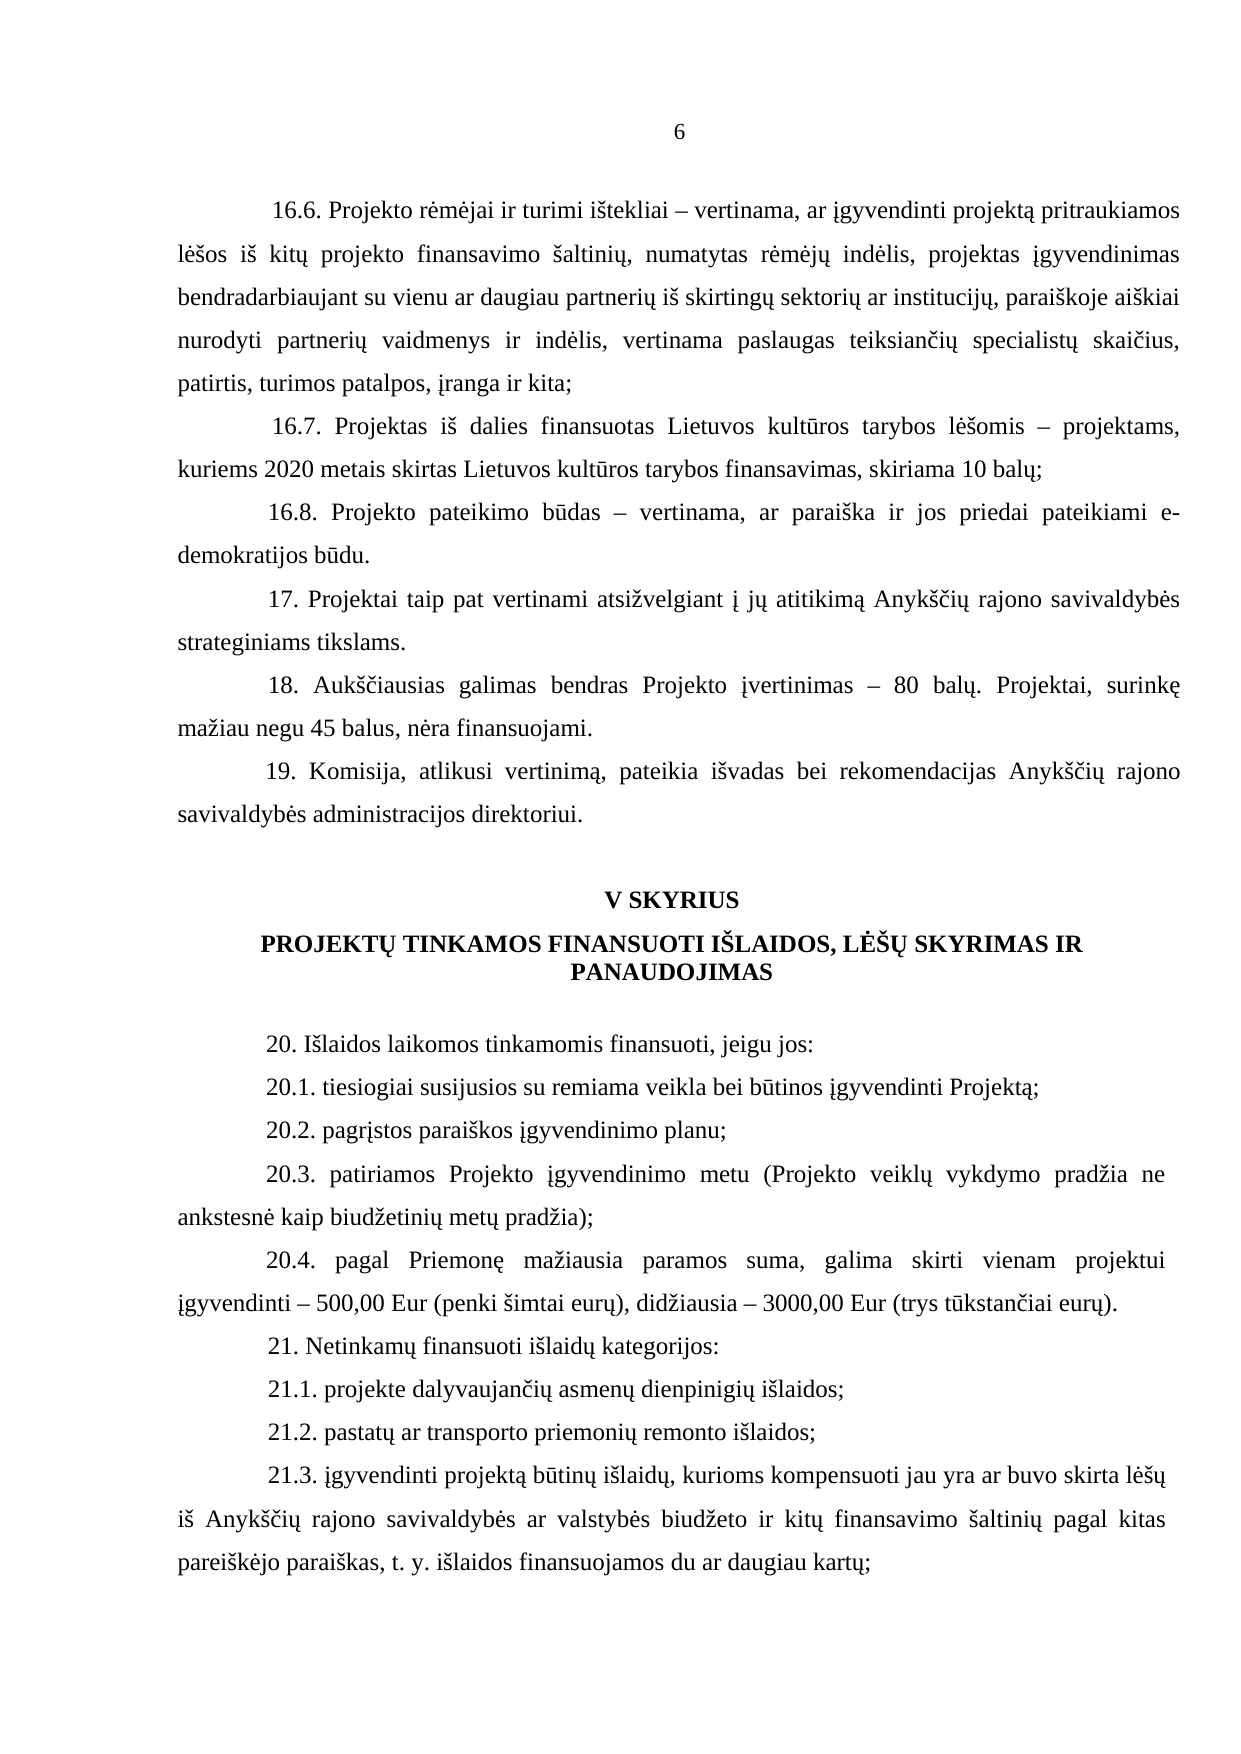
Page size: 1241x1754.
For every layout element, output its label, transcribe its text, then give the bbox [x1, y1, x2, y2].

text 17. Projektai taip pat vertinami atsižvelgiant į jų atitikimą Anykščių rajono savivaldybės strateginiams tikslams. [177, 584, 1181, 656]
text 21. Netinkamų finansuoti išlaidų kategorijos: [177, 1331, 1167, 1360]
text 20.2. pagrįstos paraiškos įgyvendinimo planu; [177, 1116, 1167, 1144]
text 20.3. patiriamos Projekto įgyvendinimo metu (Projekto veiklų vykdymo pradžia ne ankstesnė kaip biudžetinių metų pradžia); [177, 1159, 1167, 1231]
text PROJEKTŲ TINKAMOS FINANSUOTI IŠLAIDOS, LĖŠŲ SKYRIMAS ir panaudojimas [177, 929, 1166, 986]
text 16.8. Projekto pateikimo būdas – vertinama, ar paraiška ir jos priedai pateikiami e-demokratijos būdu. [177, 497, 1181, 569]
text 20.4. pagal Priemonę mažiausia paramos suma, galima skirti vienam projektui įgyvendinti – 500,00 Eur (penki šimtai eurų), didžiausia – 3000,00 Eur (trys tūkstančiai eurų). [177, 1245, 1167, 1317]
text 16.7. Projektas iš dalies finansuotas Lietuvos kultūros tarybos lėšomis – projektams, kuriems 2020 metais skirtas Lietuvos kultūros tarybos finansavimas, skiriama 10 balų; [177, 411, 1181, 483]
text 20.1. tiesiogiai susijusios su remiama veikla bei būtinos įgyvendinti Projektą; [177, 1072, 1167, 1101]
text 21.1. projekte dalyvaujančių asmenų dienpinigių išlaidos; [177, 1374, 1167, 1403]
text 21.2. pastatų ar transporto priemonių remonto išlaidos; [177, 1417, 1167, 1446]
text 18. Aukščiausias galimas bendras Projekto įvertinimas – 80 balų. Projektai, surinkę mažiau negu 45 balus, nėra finansuojami. [177, 670, 1181, 742]
text 16.6. Projekto rėmėjai ir turimi ištekliai – vertinama, ar įgyvendinti projektą pritraukiamos lėšos iš kitų projekto finansavimo šaltinių, numatytas rėmėjų indėlis, projektas įgyvendinimas bendradarbiaujant su vienu ar daugiau partnerių iš skirtingų sektorių ar institucijų, paraiškoje aiškiai nurodyti partnerių vaidmenys ir indėlis, vertinama paslaugas teiksiančių specialistų skaičius, patirtis, turimos patalpos, įranga ir kita; [177, 196, 1181, 397]
text 19. Komisija, atlikusi vertinimą, pateikia išvadas bei rekomendacijas Anykščių rajono savivaldybės administracijos direktoriui. [177, 756, 1181, 828]
text V SKYRIUS [177, 886, 1166, 914]
text 21.3. įgyvendinti projektą būtinų išlaidų, kurioms kompensuoti jau yra ar buvo skirta lėšų iš Anykščių rajono savivaldybės ar valstybės biudžeto ir kitų finansavimo šaltinių pagal kitas pareiškėjo paraiškas, t. y. išlaidos finansuojamos du ar daugiau kartų; [177, 1461, 1167, 1576]
text 20. Išlaidos laikomos tinkamomis finansuoti, jeigu jos: [177, 1029, 1167, 1058]
